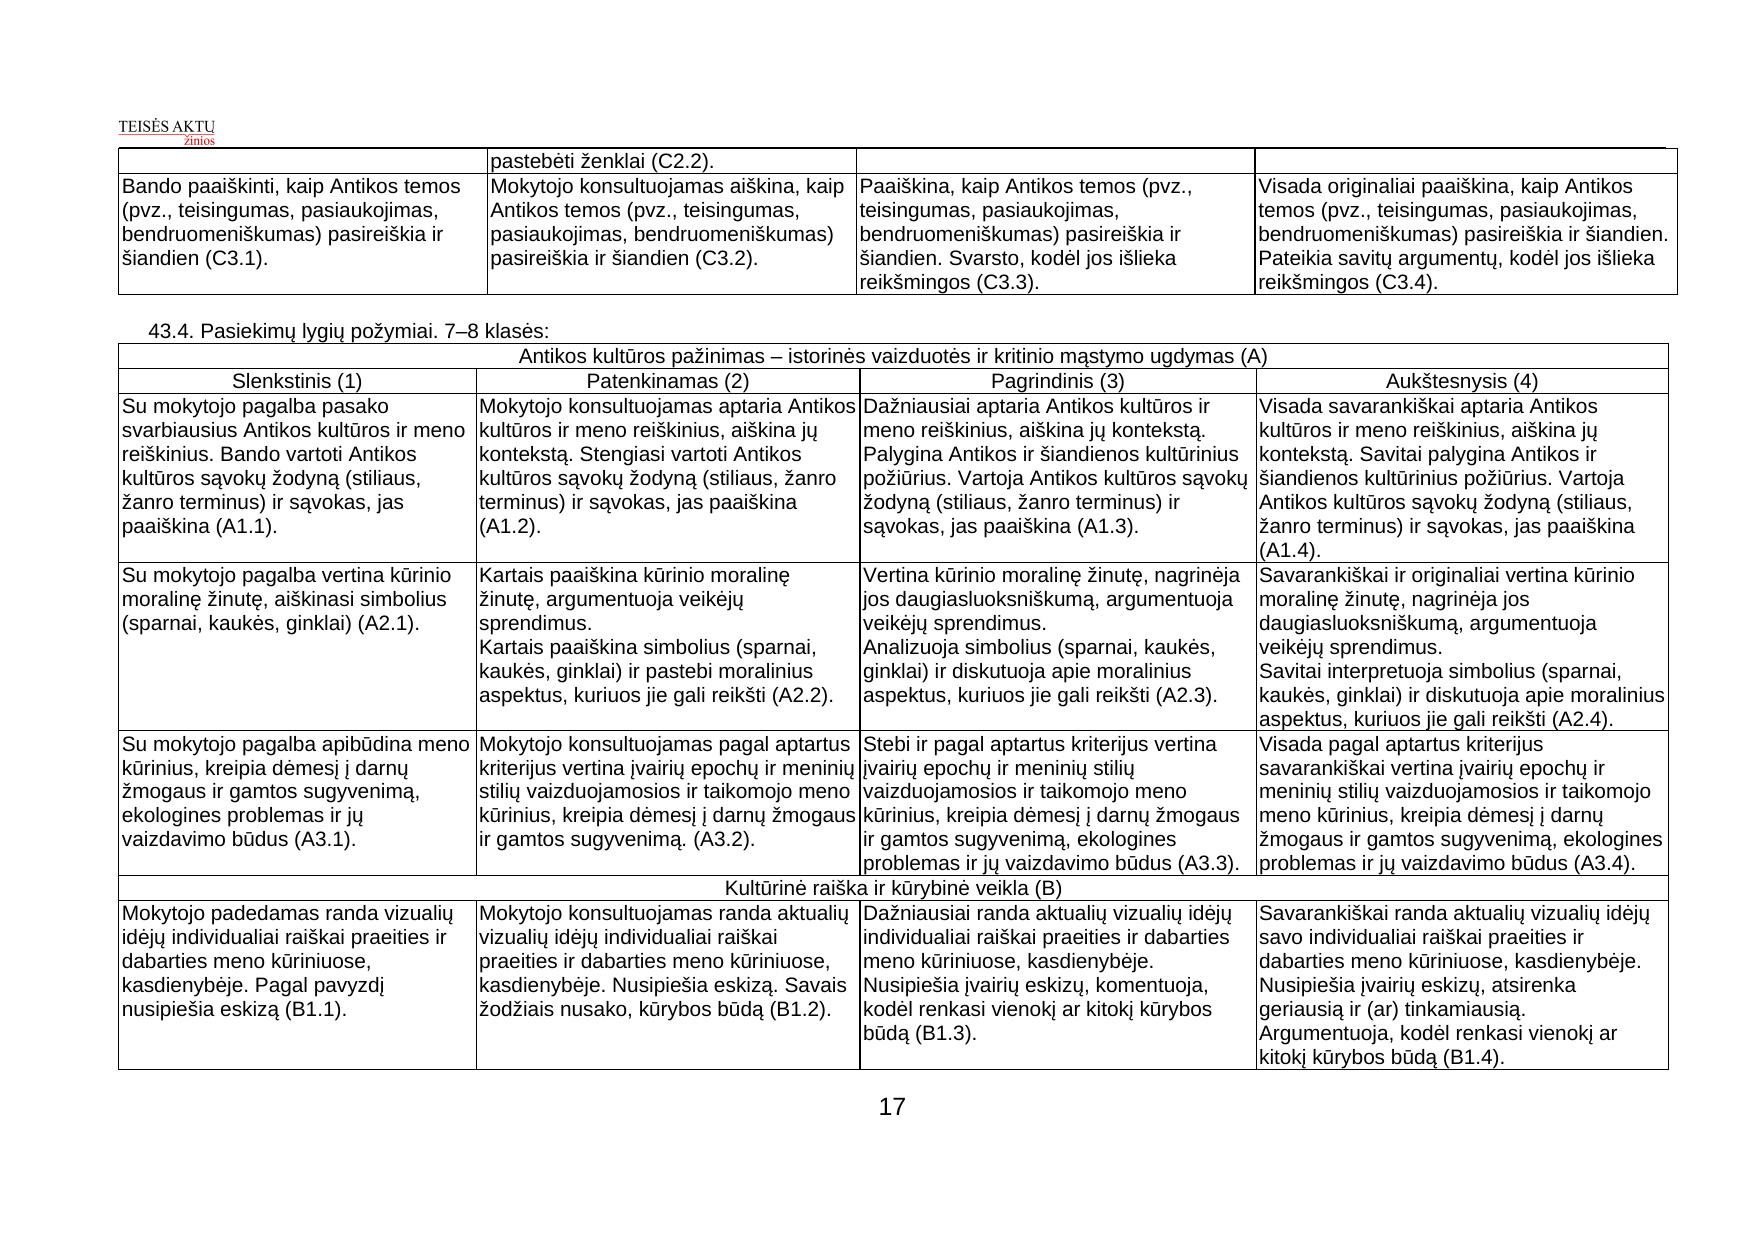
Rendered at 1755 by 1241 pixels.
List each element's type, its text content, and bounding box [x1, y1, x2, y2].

table_header Antikos kultūros pažinimas – istorinės vaizduotės ir kritinio mąstymo ugdymas (A) [119, 344, 1668, 368]
table_cell Stebi ir pagal aptartus kriterijus vertina įvairių epochų ir meninių stilių vaizduojamosios ir taikomojo meno kūrinius, kreipia dėmesį į darnų žmogaus ir gamtos sugyvenimą, ekologines problemas ir jų vaizdavimo būdus (A3.3). [861, 731, 1256, 875]
table_cell Mokytojo konsultuojamas aiškina, kaip Antikos temos (pvz., teisingumas, pasiaukojimas, bendruomeniškumas) pasireiškia ir šiandien (C3.2). [488, 174, 856, 294]
table_cell [119, 149, 487, 173]
table_cell Mokytojo konsultuojamas pagal aptartus kriterijus vertina įvairių epochų ir meninių stilių vaizduojamosios ir taikomojo meno kūrinius, kreipia dėmesį į darnų žmogaus ir gamtos sugyvenimą. (A3.2). [477, 731, 859, 875]
table_cell Kartais paaiškina kūrinio moralinę žinutę, argumentuoja veikėjų sprendimus. Kartais paaiškina simbolius (sparnai, kaukės, ginklai) ir pastebi moralinius aspektus, kuriuos jie gali reikšti (A2.2). [477, 563, 859, 730]
table_cell Su mokytojo pagalba pasako svarbiausius Antikos kultūros ir meno reiškinius. Bando vartoti Antikos kultūros sąvokų žodyną (stiliaus, žanro terminus) ir sąvokas, jas paaiškina (A1.1). [119, 394, 476, 562]
table_cell pastebėti ženklai (C2.2). [488, 149, 856, 173]
table_cell [857, 149, 1254, 173]
table_cell Su mokytojo pagalba apibūdina meno kūrinius, kreipia dėmesį į darnų žmogaus ir gamtos sugyvenimą, ekologines problemas ir jų vaizdavimo būdus (A3.1). [119, 731, 476, 875]
table_cell Mokytojo padedamas randa vizualių idėjų individualiai raiškai praeities ir dabarties meno kūriniuose, kasdienybėje. Pagal pavyzdį nusipiešia eskizą (B1.1). [119, 901, 476, 1069]
table_cell Bando paaiškinti, kaip Antikos temos (pvz., teisingumas, pasiaukojimas, bendruomeniškumas) pasireiškia ir šiandien (C3.1). [119, 174, 487, 294]
table_cell Dažniausiai randa aktualių vizualių idėjų individualiai raiškai praeities ir dabarties meno kūriniuose, kasdienybėje. Nusipiešia įvairių eskizų, komentuoja, kodėl renkasi vienokį ar kitokį kūrybos būdą (B1.3). [861, 901, 1256, 1069]
table_cell Mokytojo konsultuojamas aptaria Antikos kultūros ir meno reiškinius, aiškina jų kontekstą. Stengiasi vartoti Antikos kultūros sąvokų žodyną (stiliaus, žanro terminus) ir sąvokas, jas paaiškina (A1.2). [477, 394, 859, 562]
table_cell Vertina kūrinio moralinę žinutę, nagrinėja jos daugiasluoksniškumą, argumentuoja veikėjų sprendimus. Analizuoja simbolius (sparnai, kaukės, ginklai) ir diskutuoja apie moralinius aspektus, kuriuos jie gali reikšti (A2.3). [861, 563, 1256, 730]
table_cell Savarankiškai ir originaliai vertina kūrinio moralinę žinutę, nagrinėja jos daugiasluoksniškumą, argumentuoja veikėjų sprendimus. Savitai interpretuoja simbolius (sparnai, kaukės, ginklai) ir diskutuoja apie moralinius aspektus, kuriuos jie gali reikšti (A2.4). [1257, 563, 1668, 730]
table_cell Visada pagal aptartus kriterijus savarankiškai vertina įvairių epochų ir meninių stilių vaizduojamosios ir taikomojo meno kūrinius, kreipia dėmesį į darnų žmogaus ir gamtos sugyvenimą, ekologines problemas ir jų vaizdavimo būdus (A3.4). [1257, 731, 1668, 875]
text 43.4. Pasiekimų lygių požymiai. 7–8 klasės: [118, 319, 1666, 343]
table_cell Kultūrinė raiška ir kūrybinė veikla (B) [119, 876, 1668, 900]
table_cell Patenkinamas (2) [477, 369, 859, 393]
table_cell Mokytojo konsultuojamas randa aktualių vizualių idėjų individualiai raiškai praeities ir dabarties meno kūriniuose, kasdienybėje. Nusipiešia eskizą. Savais žodžiais nusako, kūrybos būdą (B1.2). [477, 901, 859, 1069]
table_cell [1256, 149, 1677, 173]
table_cell Pagrindinis (3) [861, 369, 1256, 393]
table_cell Paaiškina, kaip Antikos temos (pvz., teisingumas, pasiaukojimas, bendruomeniškumas) pasireiškia ir šiandien. Svarsto, kodėl jos išlieka reikšmingos (C3.3). [857, 174, 1254, 294]
table_cell Visada savarankiškai aptaria Antikos kultūros ir meno reiškinius, aiškina jų kontekstą. Savitai palygina Antikos ir šiandienos kultūrinius požiūrius. Vartoja Antikos kultūros sąvokų žodyną (stiliaus, žanro terminus) ir sąvokas, jas paaiškina (A1.4). [1257, 394, 1668, 562]
table_cell Dažniausiai aptaria Antikos kultūros ir meno reiškinius, aiškina jų kontekstą. Palygina Antikos ir šiandienos kultūrinius požiūrius. Vartoja Antikos kultūros sąvokų žodyną (stiliaus, žanro terminus) ir sąvokas, jas paaiškina (A1.3). [861, 394, 1256, 562]
table_cell Visada originaliai paaiškina, kaip Antikos temos (pvz., teisingumas, pasiaukojimas, bendruomeniškumas) pasireiškia ir šiandien. Pateikia savitų argumentų, kodėl jos išlieka reikšmingos (C3.4). [1256, 174, 1677, 294]
table_cell Su mokytojo pagalba vertina kūrinio moralinę žinutę, aiškinasi simbolius (sparnai, kaukės, ginklai) (A2.1). [119, 563, 476, 730]
table_cell Savarankiškai randa aktualių vizualių idėjų savo individualiai raiškai praeities ir dabarties meno kūriniuose, kasdienybėje. Nusipiešia įvairių eskizų, atsirenka geriausią ir (ar) tinkamiausią. Argumentuoja, kodėl renkasi vienokį ar kitokį kūrybos būdą (B1.4). [1257, 901, 1668, 1069]
table_cell Aukštesnysis (4) [1257, 369, 1668, 393]
table_cell Slenkstinis (1) [119, 369, 476, 393]
